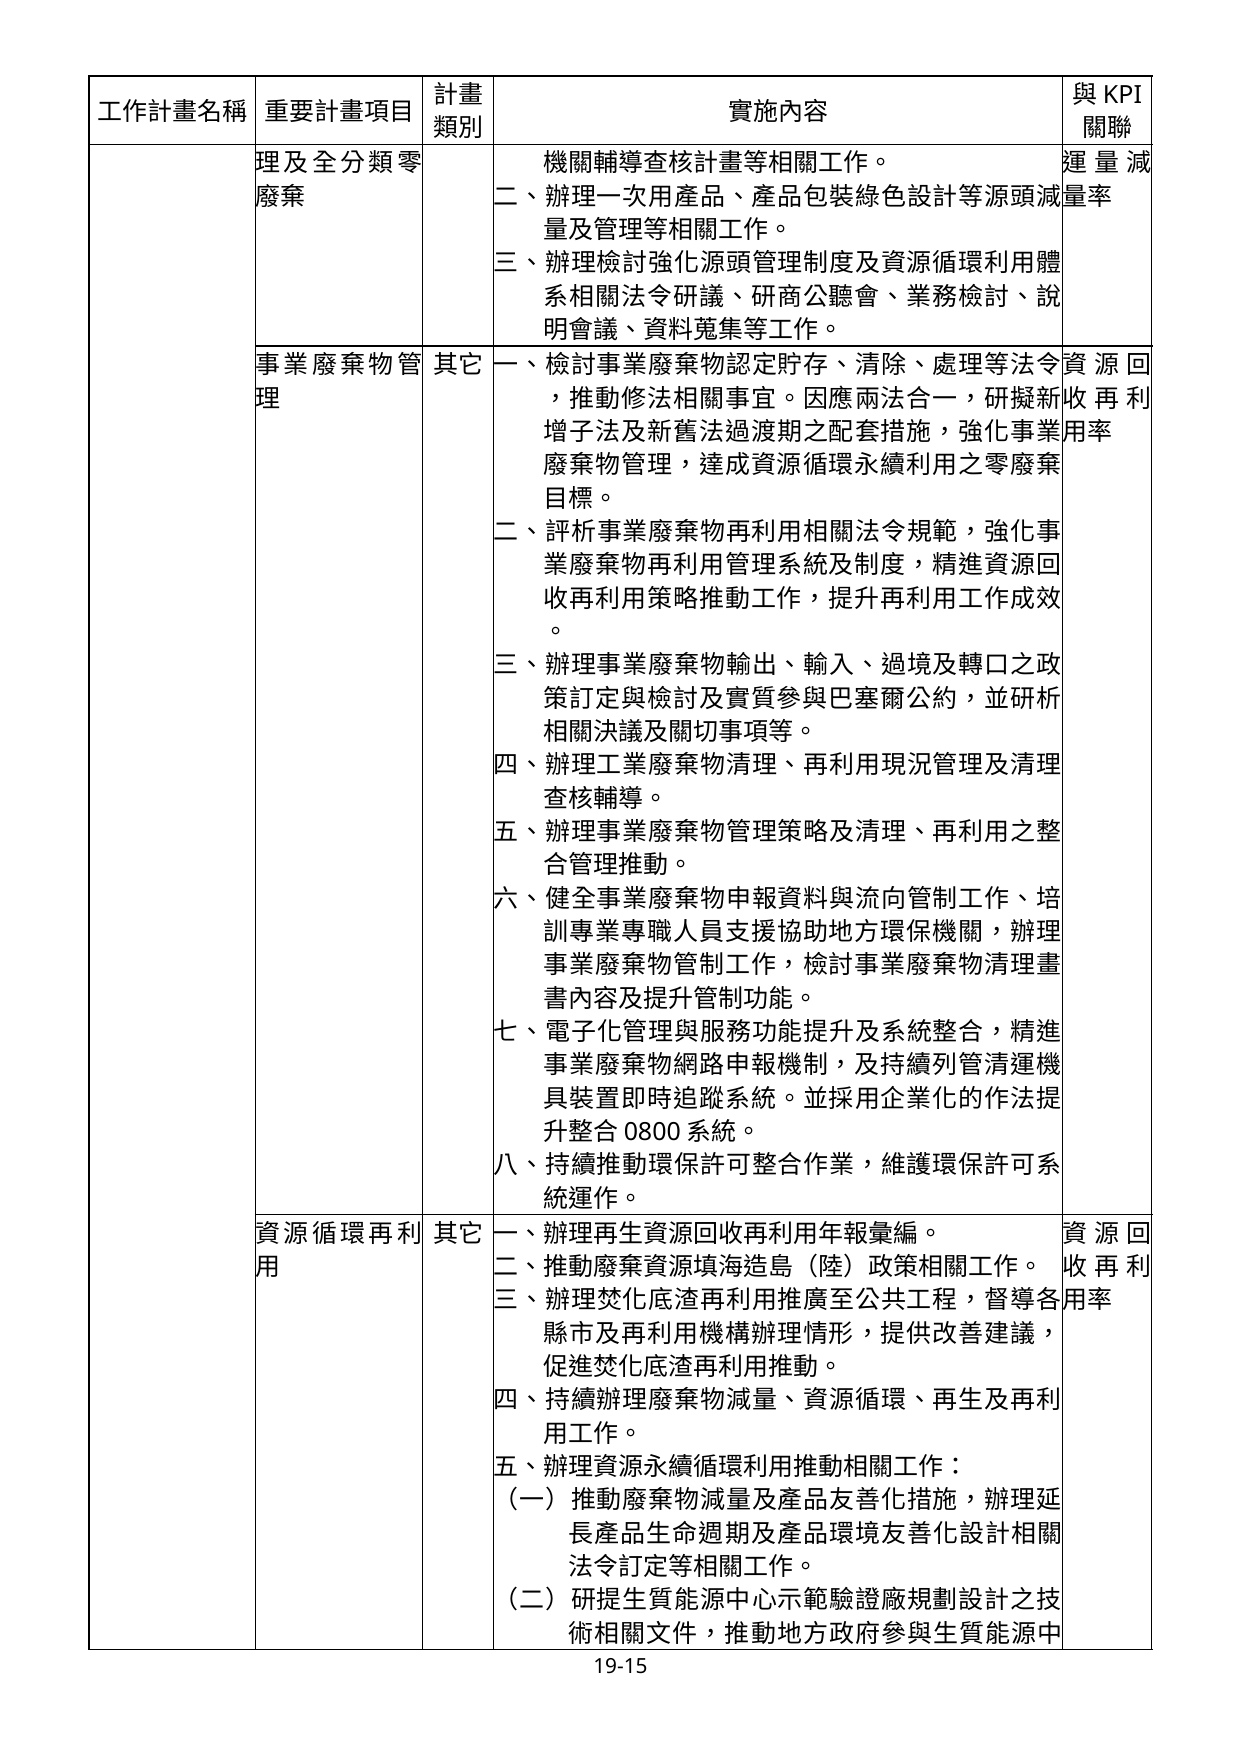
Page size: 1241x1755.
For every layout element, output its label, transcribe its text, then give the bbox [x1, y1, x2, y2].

table_cell 事業廢棄物管理 [256, 347, 422, 1214]
table_cell [90, 145, 255, 1649]
table_header 實施內容 [494, 77, 1062, 143]
table_cell 資源回收再利用率 [1063, 347, 1151, 1214]
table_header 計畫類別 [423, 77, 493, 143]
table_header 工作計畫名稱 [90, 77, 255, 143]
table_cell 理及全分類零廢棄 [256, 145, 422, 345]
table_cell 一、檢討事業廢棄物認定貯存、清除、處理等法令，推動修法相關事宜。因應兩法合一，研擬新增子法及新舊法過渡期之配套措施，強化事業廢棄物管理，達成資源循環永續利用之零廢棄目標。 二、評析事業廢棄物再利用相關法令規範，強化事業廢棄物再利用管理系統及制度，精進資源回收再利用策略推動工作，提升再利用工作成效。 三、辦理事業廢棄物輸出、輸入、過境及轉口之政策訂定與檢討及實質參與巴塞爾公約，並研析相關決議及關切事項等。 四、辦理工業廢棄物清理、再利用現況管理及清理查核輔導。 五、辦理事業廢棄物管理策略及清理、再利用之整合管理推動。 六、健全事業廢棄物申報資料與流向管制工作、培訓專業專職人員支援協助地方環保機關，辦理事業廢棄物管制工作，檢討事業廢棄物清理畫書內容及提升管制功能。 七、電子化管理與服務功能提升及系統整合，精進事業廢棄物網路申報機制，及持續列管清運機具裝置即時追蹤系統。並採用企業化的作法提升整合0800系統。 八、持續推動環保許可整合作業，維護環保許可系統運作。 [494, 347, 1062, 1214]
table_cell 垃圾清運量減量率 [1063, 145, 1151, 345]
table_cell 一、辦理提升生活廢棄資源物減量執行成效及執行機關輔導查核計畫等相關工作。 二、辦理一次用產品、產品包裝綠色設計等源頭減量及管理等相關工作。 三、辦理檢討強化源頭管理制度及資源循環利用體系相關法令研議、研商公聽會、業務檢討、說明會議、資料蒐集等工作。 [494, 145, 1062, 345]
table_cell 其它 [423, 347, 493, 1214]
table_cell [423, 145, 493, 345]
table_header 與KPI關聯 [1063, 77, 1151, 143]
table_cell 資源循環再利用 [256, 1215, 422, 1649]
table_cell 其它 [423, 1215, 493, 1649]
table_cell 一、辦理再生資源回收再利用年報彙編。 二、推動廢棄資源填海造島（陸）政策相關工作。 三、辦理焚化底渣再利用推廣至公共工程，督導各縣市及再利用機構辦理情形，提供改善建議，促進焚化底渣再利用推動。 四、持續辦理廢棄物減量、資源循環、再生及再利用工作。 五、辦理資源永續循環利用推動相關工作： （一）推動廢棄物減量及產品友善化措施，辦理延長產品生命週期及產品環境友善化設計相關法令訂定等相關工作。 （二）研提生質能源中心示範驗證廠規劃設計之技術相關文件，推動地方政府參與生質能源中 [494, 1215, 1062, 1649]
table_header 重要計畫項目 [256, 77, 422, 143]
table_cell 資源回收再利用率 [1063, 1215, 1151, 1649]
